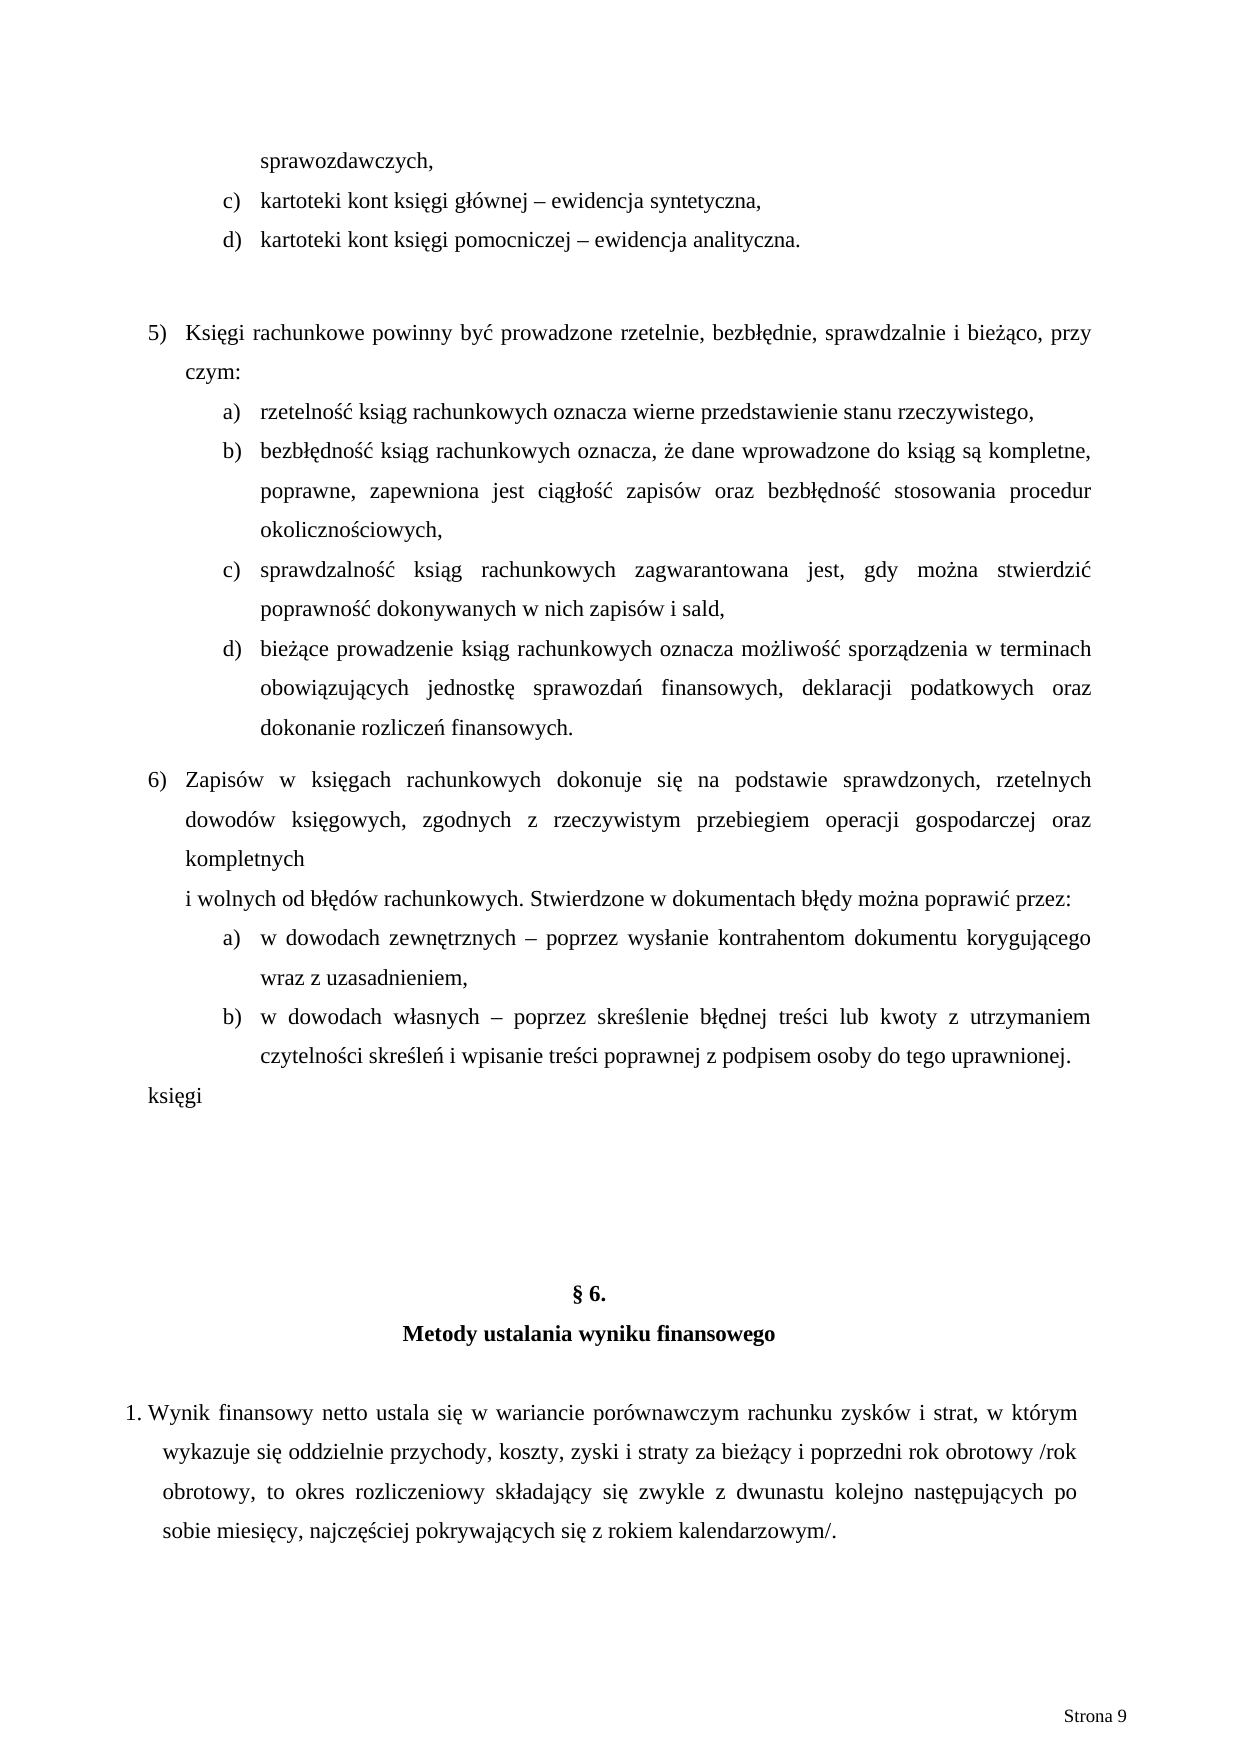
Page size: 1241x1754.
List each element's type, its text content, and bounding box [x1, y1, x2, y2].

list Księgi rachunkowe powinny być prowadzone rzetelnie, bezbłędnie, sprawdzalnie i bieżąco, przy czym: [148, 319, 1093, 384]
list Wynik finansowy netto ustala się w wariancie porównawczym rachunku zysków i strat, w którym wykazuje się oddzielnie przychody, koszty, zyski i straty za bieżący i poprzedni rok obrotowy /rok obrotowy, to okres rozliczeniowy składający się zwykle z dwunastu kolejno następujących po sobie miesięcy, najczęściej pokrywających się z rokiem kalendarzowym/. [125, 1399, 1078, 1543]
list sprawdzalność ksiąg rachunkowych zagwarantowana jest, gdy można stwierdzić poprawność dokonywanych w nich zapisów i sald, [223, 556, 1093, 621]
list bezbłędność ksiąg rachunkowych oznacza, że dane wprowadzone do ksiąg są kompletne, poprawne, zapewniona jest ciągłość zapisów oraz bezbłędność stosowania procedur okolicznościowych, [223, 437, 1093, 542]
list bieżące prowadzenie ksiąg rachunkowych oznacza możliwość sporządzenia w terminach obowiązujących jednostkę sprawozdań finansowych, deklaracji podatkowych oraz dokonanie rozliczeń finansowych. [223, 634, 1093, 740]
list w dowodach zewnętrznych – poprzez wysłanie kontrahentom dokumentu korygującego wraz z uzasadnieniem, [223, 924, 1093, 990]
list kartoteki kont księgi głównej – ewidencja syntetyczna, [223, 187, 1079, 213]
list kartoteki kont księgi pomocniczej – ewidencja analityczna. [223, 227, 1079, 253]
list sprawozdawczych, [223, 148, 1079, 174]
list rzetelność ksiąg rachunkowych oznacza wierne przedstawienie stanu rzeczywistego, [223, 398, 1093, 424]
list w dowodach własnych – poprzez skreślenie błędnej treści lub kwoty z utrzymaniem czytelności skreśleń i wpisanie treści poprawnej z podpisem osoby do tego uprawnionej. [223, 1003, 1093, 1069]
list księgi [0, 1082, 1093, 1108]
text Metody ustalania wyniku finansowego [148, 1320, 1030, 1346]
list Zapisów w księgach rachunkowych dokonuje się na podstawie sprawdzonych, rzetelnych dowodów księgowych, zgodnych z rzeczywistym przebiegiem operacji gospodarczej oraz kompletnych i wolnych od błędów rachunkowych. Stwierdzone w dokumentach błędy można poprawić przez: [148, 766, 1093, 911]
subtitle § 6. [148, 1280, 1030, 1307]
